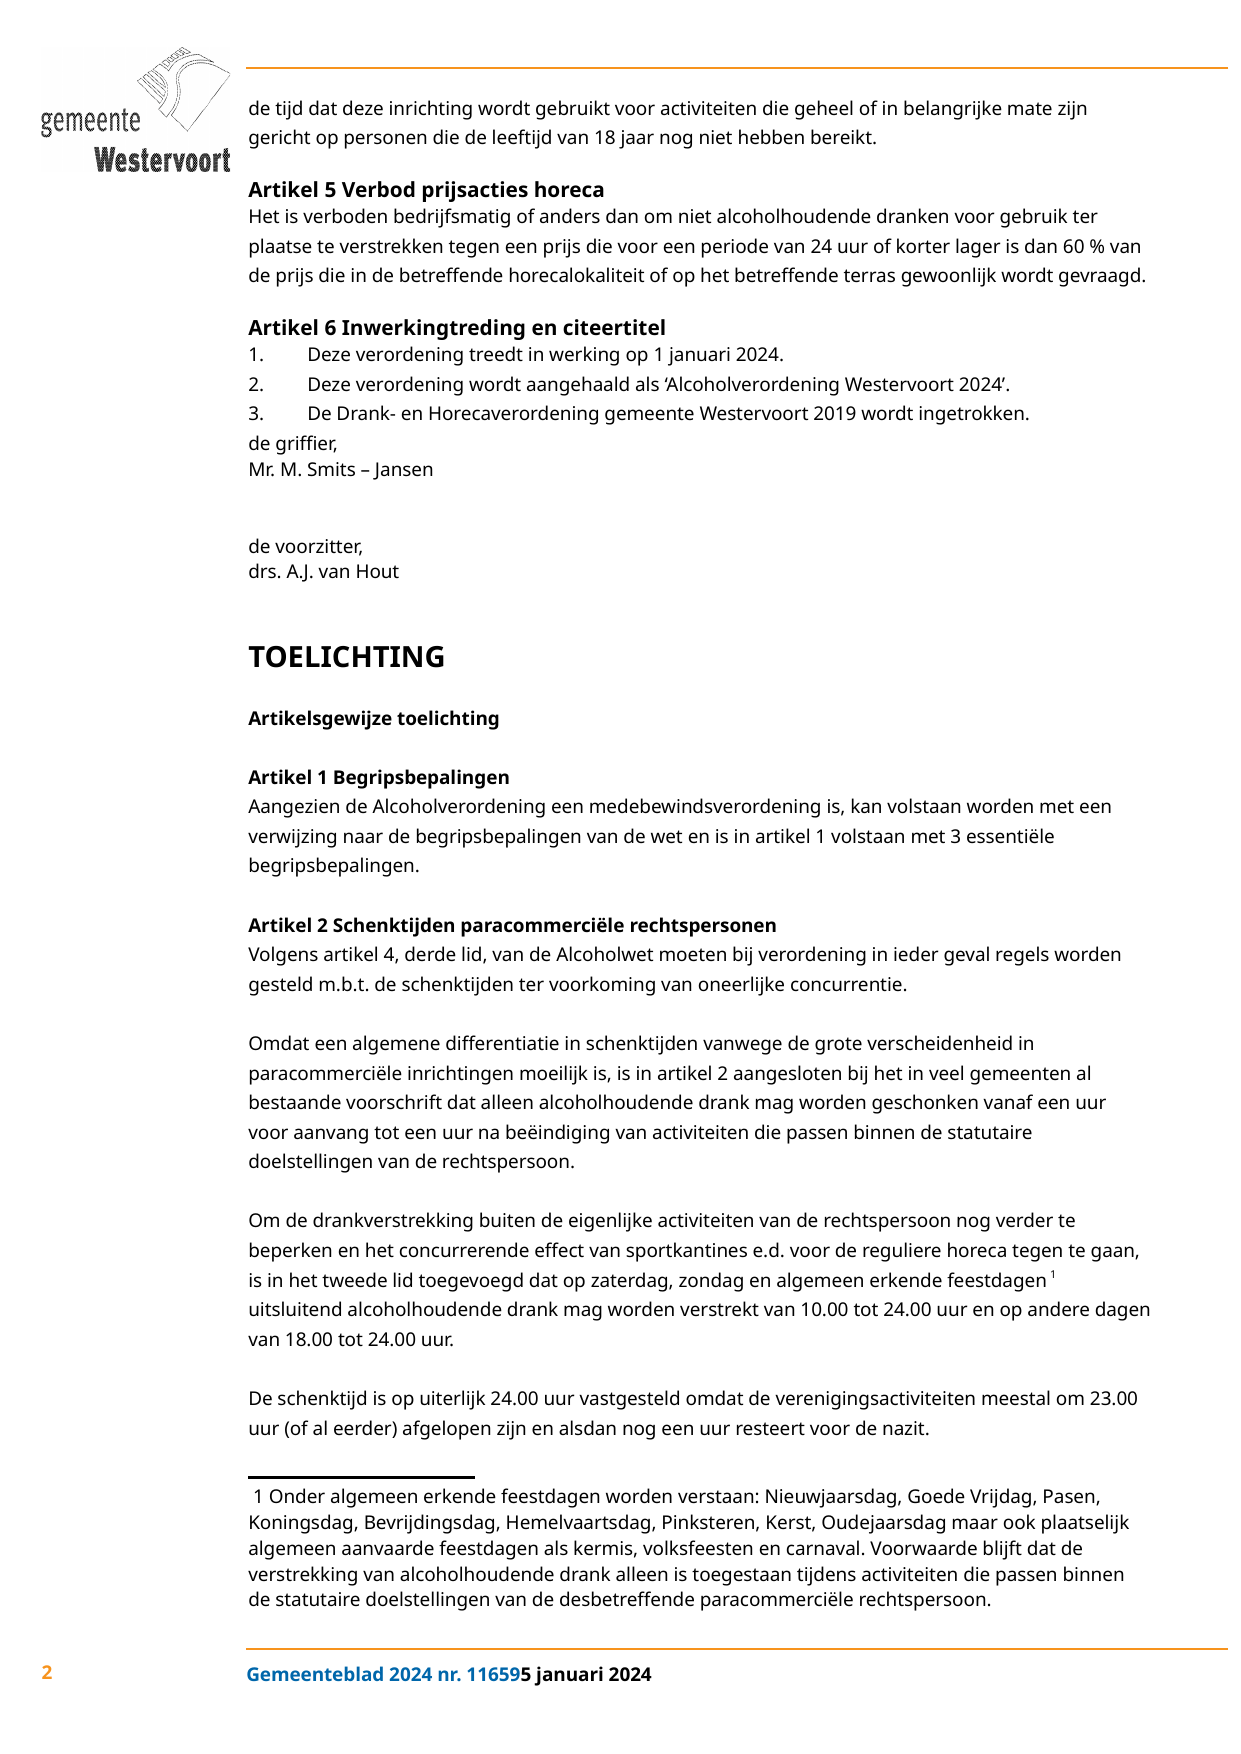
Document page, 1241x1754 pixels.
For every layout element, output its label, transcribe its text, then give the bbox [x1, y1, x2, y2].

text de voorzitter, [248, 533, 1152, 559]
text Artikel 2 Schenktijden paracommerciële rechtspersonen [248, 912, 1152, 937]
list Deze verordening treedt in werking op 1 januari 2024. [248, 341, 1152, 367]
text de tijd dat deze inrichting wordt gebruikt voor activiteiten die geheel of in belangrijke mate zijn gericht op personen die de leeftijd van 18 jaar nog niet hebben bereikt. [248, 95, 1152, 150]
text Volgens artikel 4, derde lid, van de Alcoholwet moeten bij verordening in ieder geval regels worden gesteld m.b.t. de schenktijden ter voorkoming van oneerlijke concurrentie. [248, 941, 1152, 997]
text Mr. M. Smits – Jansen [248, 456, 1152, 481]
text Het is verboden bedrijfsmatig of anders dan om niet alcoholhoudende dranken voor gebruik ter plaatse te verstrekken tegen een prijs die voor een periode van 24 uur of korter lager is dan 60 % van de prijs die in de betreffende horecalokaliteit of op het betreffende terras gewoonlijk wordt gevraagd. [248, 203, 1152, 288]
text TOELICHTING [248, 636, 1152, 676]
text Artikelsgewijze toelichting [248, 705, 1152, 730]
text drs. A.J. van Hout [248, 559, 1152, 584]
list Deze verordening wordt aangehaald als ‘Alcoholverordening Westervoort 2024’. [248, 371, 1152, 397]
text Omdat een algemene differentiatie in schenktijden vanwege de grote verscheidenheid in paracommerciële inrichtingen moeilijk is, is in artikel 2 aangesloten bij het in veel gemeenten al bestaande voorschrift dat alleen alcoholhoudende drank mag worden geschonken vanaf een uur voor aanvang tot een uur na beëindiging van activiteiten die passen binnen de statutaire doelstellingen van de rechtspersoon. [248, 1030, 1152, 1174]
text Om de drankverstrekking buiten de eigenlijke activiteiten van de rechtspersoon nog verder te beperken en het concurrerende effect van sportkantines e.d. voor de reguliere horeca tegen te gaan, is in het tweede lid toegevoegd dat op zaterdag, zondag en algemeen erkende feestdagen uitsluitend alcoholhoudende drank mag worden verstrekt van 10.00 tot 24.00 uur en op andere dagen van 18.00 tot 24.00 uur. [248, 1208, 1152, 1352]
text Artikel 6 Inwerkingtreding en citeertitel [248, 313, 1152, 341]
text Onder algemeen erkende feestdagen worden verstaan: Nieuwjaarsdag, Goede Vrijdag, Pasen, Koningsdag, Bevrijdingsdag, Hemelvaartsdag, Pinksteren, Kerst, Oudejaarsdag maar ook plaatselijk algemeen aanvaarde feestdagen als kermis, volksfeesten en carnaval. Voorwaarde blijft dat de verstrekking van alcoholhoudende drank alleen is toegestaan tijdens activiteiten die passen binnen de statutaire doelstellingen van de desbetreffende paracommerciële rechtspersoon. [248, 1483, 1152, 1612]
text Artikel 5 Verbod prijsacties horeca [248, 175, 1152, 203]
list De Drank- en Horecaverordening gemeente Westervoort 2019 wordt ingetrokken. [248, 400, 1152, 426]
text Artikel 1 Begripsbepalingen [248, 764, 1152, 789]
text de griffier, [248, 430, 1152, 456]
picture [41, 47, 231, 172]
text De schenktijd is op uiterlijk 24.00 uur vastgesteld omdat de verenigingsactiviteiten meestal om 23.00 uur (of al eerder) afgelopen zijn en alsdan nog een uur resteert voor de nazit. [248, 1385, 1152, 1440]
text Aangezien de Alcoholverordening een medebewindsverordening is, kan volstaan worden met een verwijzing naar de begripsbepalingen van de wet en is in artikel 1 volstaan met 3 essentiële begripsbepalingen. [248, 793, 1152, 878]
